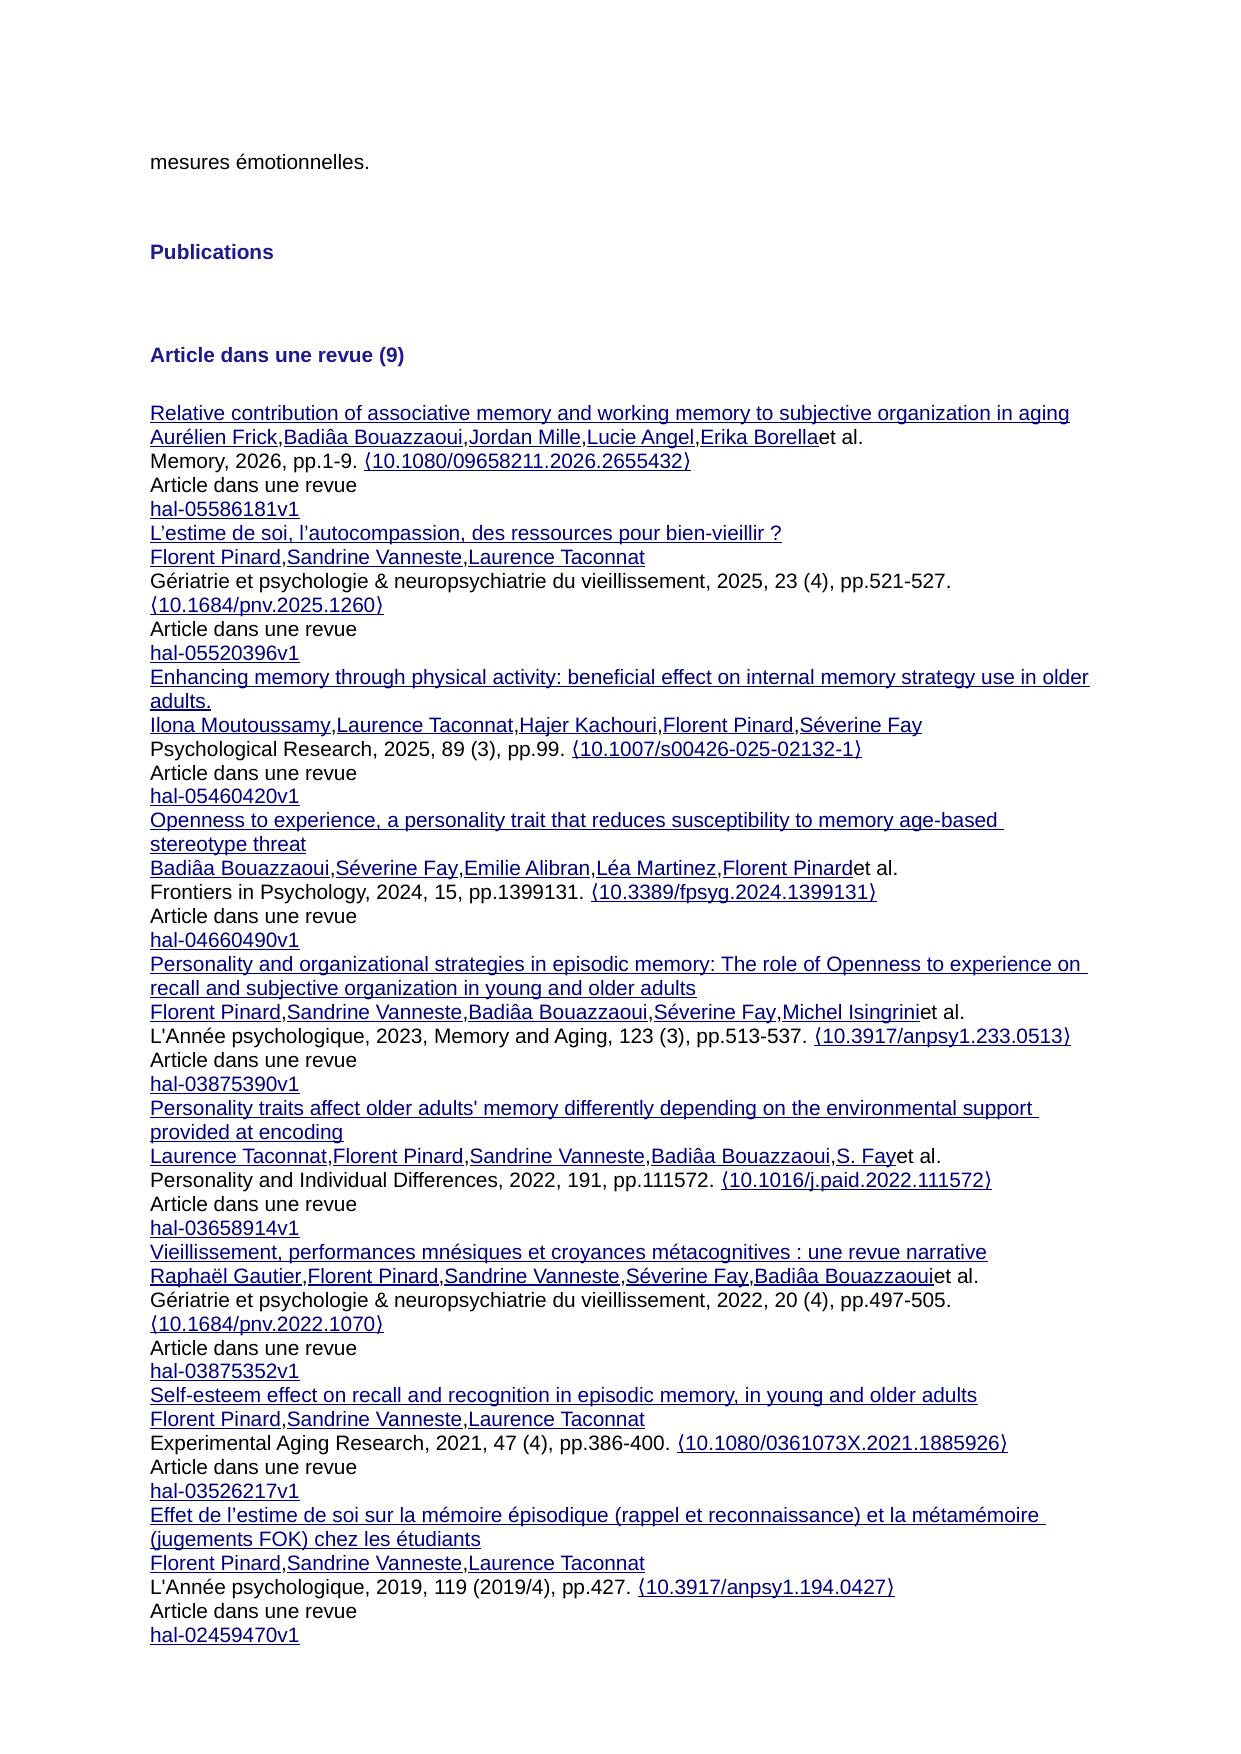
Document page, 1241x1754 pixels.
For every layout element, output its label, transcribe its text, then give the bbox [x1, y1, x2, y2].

table_cell Enhancing memory through physical activity: beneficial effect on internal memory strategy use in older [150, 665, 1090, 686]
table_cell Self-esteem effect on recall and recognition in episodic memory, in young and older adults Florent Pinard,Sandrine Vanneste,Laurence Taconnat Experimental Aging Research, 2021, 47 (4), pp.386-400. ⟨10.1080/0361073X.2021.1885926⟩ Article dans une revue hal-03526217v1 [150, 1383, 1090, 1503]
table_header Relative contribution of associative memory and working memory to subjective organization in aging Aurélien Frick,Badiâa Bouazzaoui,Jordan Mille,Lucie Angel,Erika Borellaet al. Memory, 2026, pp.1-9. ⟨10.1080/09658211.2026.2655432⟩ Article dans une revue hal-05586181v1 [150, 401, 1090, 521]
text mesures émotionnelles. [150, 150, 1090, 174]
table_cell adults. Ilona Moutoussamy,Laurence Taconnat,Hajer Kachouri,Florent Pinard,Séverine Fay Psychological Research, 2025, 89 (3), pp.99. ⟨10.1007/s00426-025-02132-1⟩ Article dans une revue hal-05460420v1 [150, 687, 1090, 808]
table_cell Personality traits affect older adults' memory differently depending on the environmental support provided at encoding Laurence Taconnat,Florent Pinard,Sandrine Vanneste,Badiâa Bouazzaoui,S. Fayet al. Personality and Individual Differences, 2022, 191, pp.111572. ⟨10.1016/j.paid.2022.111572⟩ Article dans une revue hal-03658914v1 [150, 1096, 1090, 1239]
table_cell Openness to experience, a personality trait that reduces susceptibility to memory age-based stereotype threat Badiâa Bouazzaoui,Séverine Fay,Emilie Alibran,Léa Martinez,Florent Pinardet al. Frontiers in Psychology, 2024, 15, pp.1399131. ⟨10.3389/fpsyg.2024.1399131⟩ Article dans une revue hal-04660490v1 [150, 808, 1090, 952]
table_cell L’estime de soi, l’autocompassion, des ressources pour bien-vieillir ? Florent Pinard,Sandrine Vanneste,Laurence Taconnat Gériatrie et psychologie & neuropsychiatrie du vieillissement, 2025, 23 (4), pp.521-527. ⟨10.1684/pnv.2025.1260⟩ Article dans une revue hal-05520396v1 [150, 521, 1090, 664]
table_cell Personality and organizational strategies in episodic memory: The role of Openness to experience on recall and subjective organization in young and older adults Florent Pinard,Sandrine Vanneste,Badiâa Bouazzaoui,Séverine Fay,Michel Isingriniet al. L'Année psychologique, 2023, Memory and Aging, 123 (3), pp.513-537. ⟨10.3917/anpsy1.233.0513⟩ Article dans une revue hal-03875390v1 [150, 952, 1090, 1096]
subtitle Article dans une revue (9) [150, 343, 1090, 367]
table_cell Effet de l’estime de soi sur la mémoire épisodique (rappel et reconnaissance) et la métamémoire (jugements FOK) chez les étudiants Florent Pinard,Sandrine Vanneste,Laurence Taconnat L'Année psychologique, 2019, 119 (2019/4), pp.427. ⟨10.3917/anpsy1.194.0427⟩ Article dans une revue hal-02459470v1 [150, 1503, 1090, 1647]
table_cell Vieillissement, performances mnésiques et croyances métacognitives : une revue narrative Raphaël Gautier,Florent Pinard,Sandrine Vanneste,Séverine Fay,Badiâa Bouazzaouiet al. Gériatrie et psychologie & neuropsychiatrie du vieillissement, 2022, 20 (4), pp.497-505. ⟨10.1684/pnv.2022.1070⟩ Article dans une revue hal-03875352v1 [150, 1240, 1090, 1383]
subtitle Publications [150, 239, 1090, 263]
